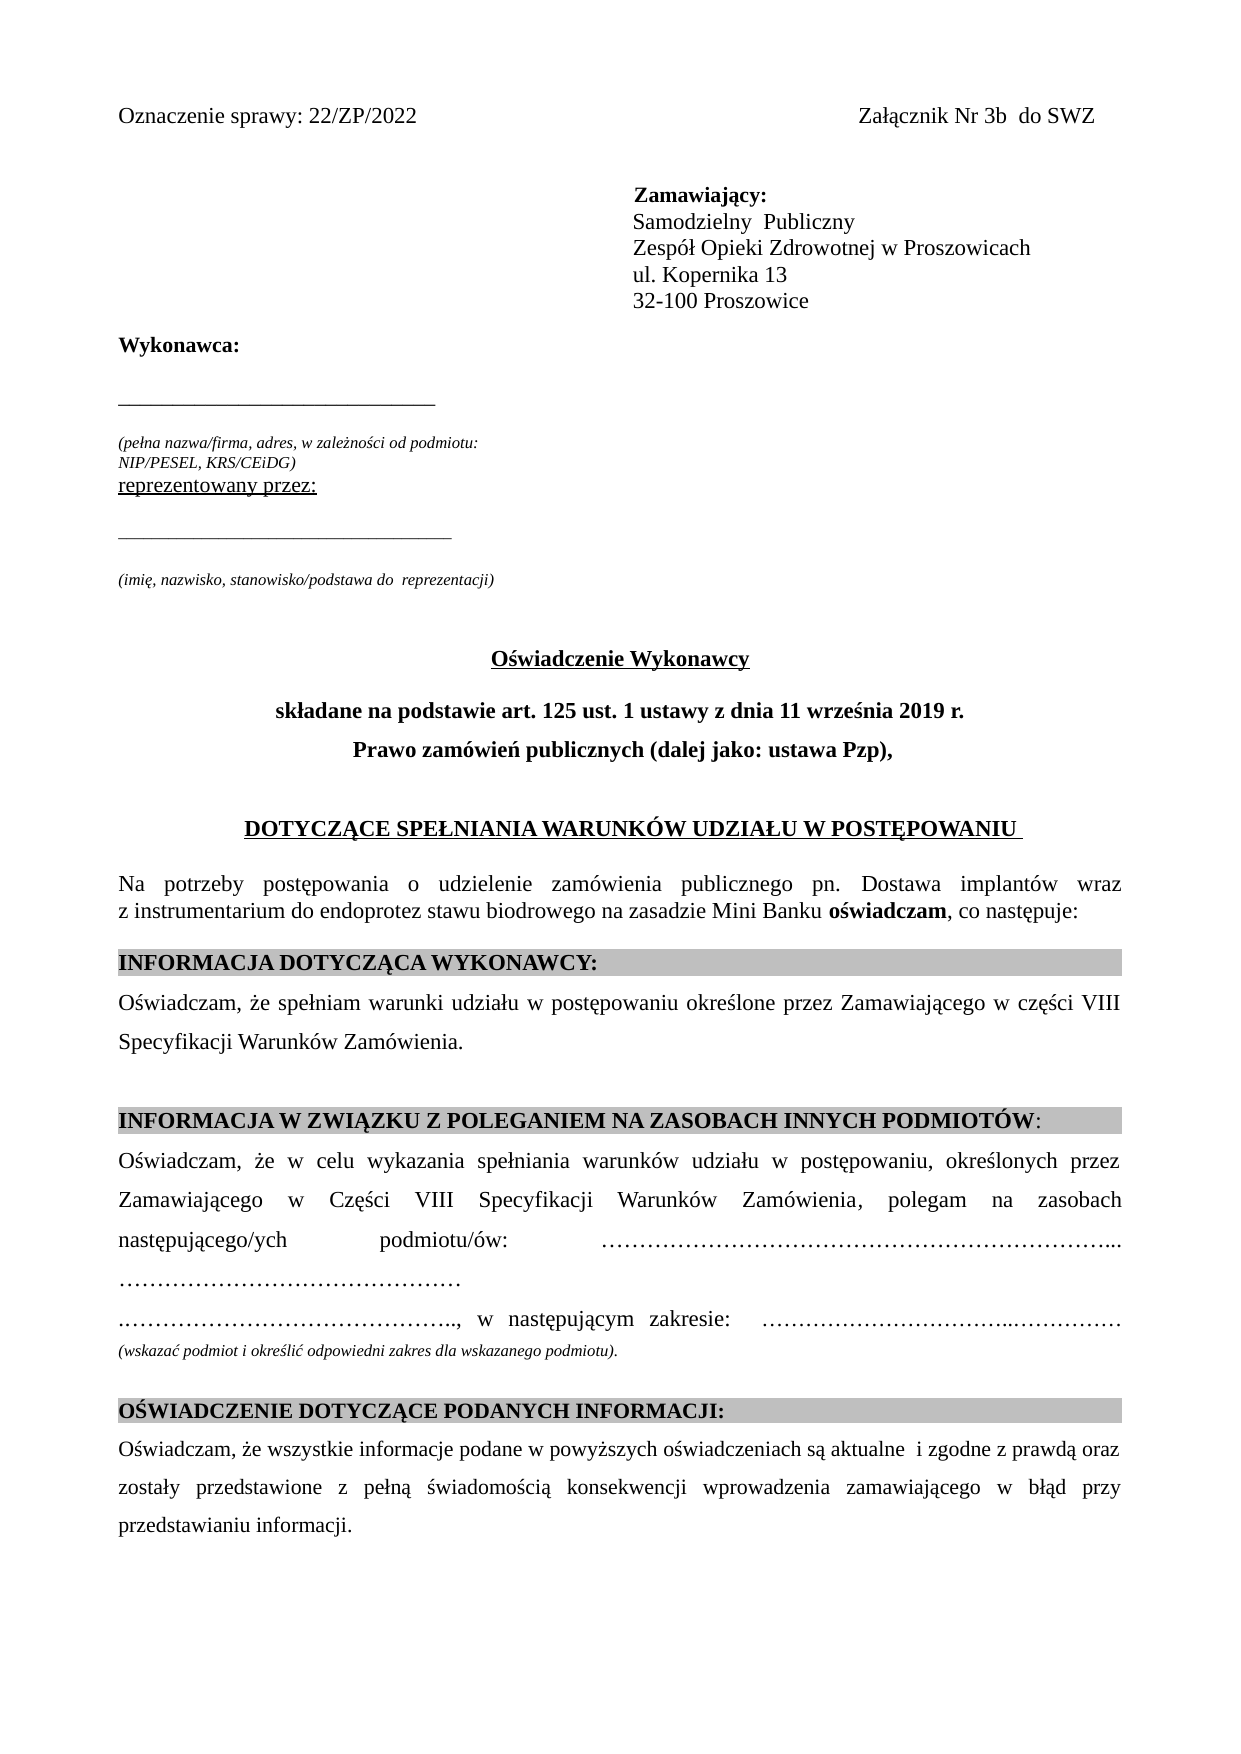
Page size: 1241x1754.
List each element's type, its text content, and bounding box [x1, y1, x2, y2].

text Prawo zamówień publicznych (dalej jako: ustawa Pzp), [118, 736, 1122, 763]
text Zamawiający: [118, 182, 1122, 208]
text (pełna nazwa/firma, adres, w zależności od podmiotu: NIP/PESEL, KRS/CEiDG) [118, 433, 502, 472]
text Oznaczenie sprawy: 22/ZP/2022 Załącznik Nr 3b do SWZ [118, 102, 1122, 129]
text Zespół Opieki Zdrowotnej w Proszowicach [118, 234, 1122, 261]
text Oświadczenie Wykonawcy [118, 645, 1122, 671]
text Oświadczam, że w celu wykazania spełniania warunków udziału w postępowaniu, określonych przez Zamawiającego w Części VIII Specyfikacji Warunków Zamówienia, polegam na zasobach następującego/ych podmiotu/ów: …………………………………………………………...……………………………………… [118, 1147, 1122, 1292]
text .…………………………………….., w następującym zakresie: ……………………………..…………… (wskazać podmiot i określić odpowiedni zakres dla wskazanego podmiotu). [118, 1305, 1122, 1360]
text Samodzielny Publiczny [118, 208, 1122, 234]
text (imię, nazwisko, stanowisko/podstawa do reprezentacji) [118, 570, 502, 589]
text Oświadczam, że spełniam warunki udziału w postępowaniu określone przez Zamawiającego w części VIII Specyfikacji Warunków Zamówienia. [118, 989, 1122, 1055]
text 32-100 Proszowice [118, 287, 1122, 313]
text INFORMACJA W ZWIĄZKU Z POLEGANIEM NA ZASOBACH INNYCH PODMIOTÓW: [118, 1107, 1122, 1134]
text Oświadczam, że wszystkie informacje podane w powyższych oświadczeniach są aktualne i zgodne z prawdą oraz zostały przedstawione z pełną świadomością konsekwencji wprowadzenia zamawiającego w błąd przy przedstawianiu informacji. [118, 1436, 1122, 1537]
text ul. Kopernika 13 [118, 261, 1122, 287]
text reprezentowany przez: [118, 472, 1122, 497]
text INFORMACJA DOTYCZĄCA WYKONAWCY: [118, 949, 1122, 976]
text składane na podstawie art. 125 ust. 1 ustawy z dnia 11 września 2019 r. [118, 697, 1122, 723]
text _____________________________ [118, 383, 1122, 408]
text Na potrzeby postępowania o udzielenie zamówienia publicznego pn. Dostawa implantów wraz z instrumentarium do endoprotez stawu biodrowego na zasadzie Mini Banku oświadczam, co następuje: [118, 870, 1122, 923]
text ________________________________________ [118, 522, 502, 541]
text OŚWIADCZENIE DOTYCZĄCE PODANYCH INFORMACJI: [118, 1398, 1122, 1423]
text DOTYCZĄCE SPEŁNIANIA WARUNKÓW UDZIAŁU W POSTĘPOWANIU [118, 815, 1122, 870]
text Wykonawca: [118, 332, 1122, 358]
